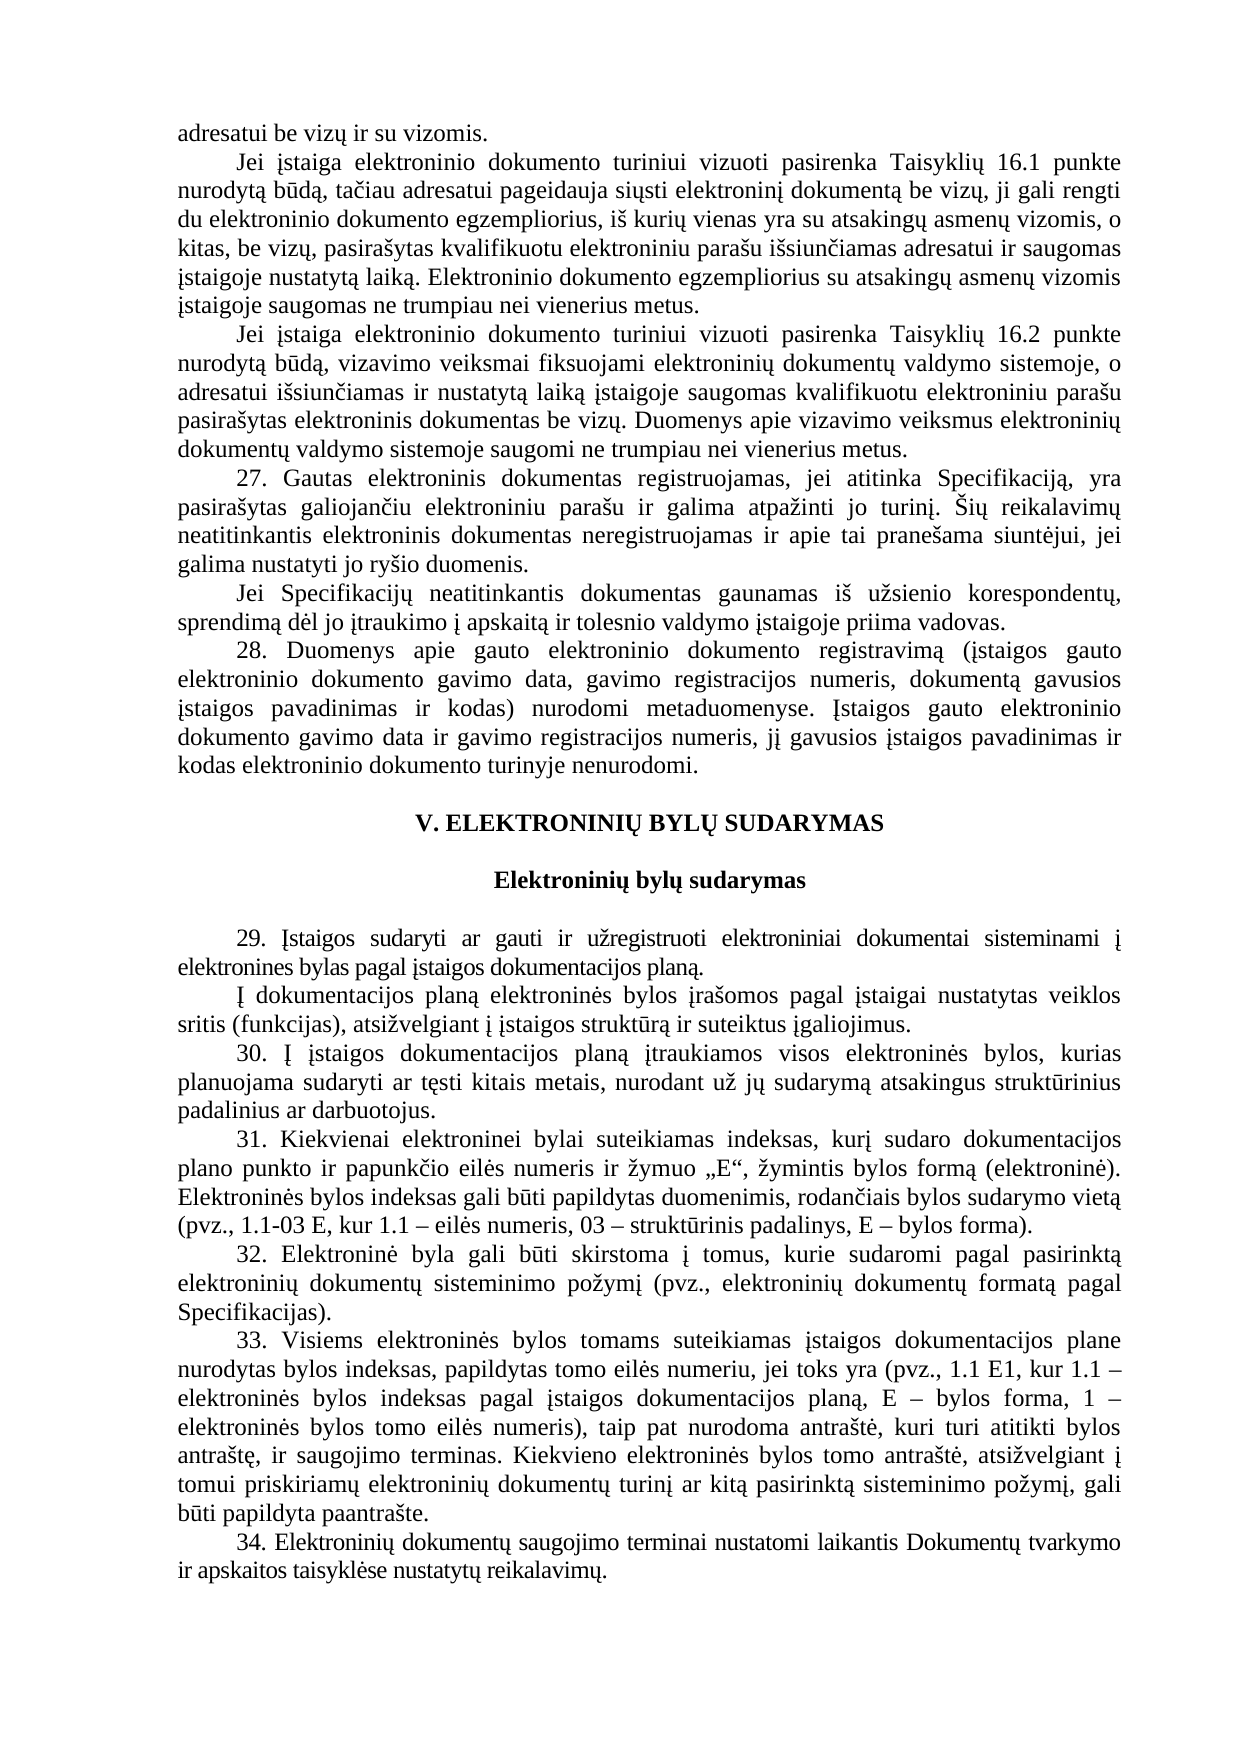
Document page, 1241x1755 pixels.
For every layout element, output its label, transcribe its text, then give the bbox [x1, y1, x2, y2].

text 28. Duomenys apie gauto elektroninio dokumento registravimą (įstaigos gauto elektroninio dokumento gavimo data, gavimo registracijos numeris, dokumentą gavusios įstaigos pavadinimas ir kodas) nurodomi metaduomenyse. Įstaigos gauto elektroninio dokumento gavimo data ir gavimo registracijos numeris, jį gavusios įstaigos pavadinimas ir kodas elektroninio dokumento turinyje nenurodomi. [177, 636, 1122, 779]
text 31. Kiekvienai elektroninei bylai suteikiamas indeksas, kurį sudaro dokumentacijos plano punkto ir papunkčio eilės numeris ir žymuo „E“, žymintis bylos formą (elektroninė). Elektroninės bylos indeksas gali būti papildytas duomenimis, rodančiais bylos sudarymo vietą (pvz., 1.1-03 E, kur 1.1 – eilės numeris, 03 – struktūrinis padalinys, E – bylos forma). [177, 1124, 1122, 1239]
text 32. Elektroninė byla gali būti skirstoma į tomus, kurie sudaromi pagal pasirinktą elektroninių dokumentų sisteminimo požymį (pvz., elektroninių dokumentų formatą pagal Specifikacijas). [177, 1239, 1122, 1326]
text Elektroninių bylų sudarymas [177, 866, 1122, 894]
text Jei įstaiga elektroninio dokumento turiniui vizuoti pasirenka Taisyklių 16.2 punkte nurodytą būdą, vizavimo veiksmai fiksuojami elektroninių dokumentų valdymo sistemoje, o adresatui išsiunčiamas ir nustatytą laiką įstaigoje saugomas kvalifikuotu elektroniniu parašu pasirašytas elektroninis dokumentas be vizų. Duomenys apie vizavimo veiksmus elektroninių dokumentų valdymo sistemoje saugomi ne trumpiau nei vienerius metus. [177, 319, 1122, 463]
text 27. Gautas elektroninis dokumentas registruojamas, jei atitinka Specifikaciją, yra pasirašytas galiojančiu elektroniniu parašu ir galima atpažinti jo turinį. Šių reikalavimų neatitinkantis elektroninis dokumentas neregistruojamas ir apie tai pranešama siuntėjui, jei galima nustatyti jo ryšio duomenis. [177, 463, 1122, 578]
text 29. Įstaigos sudaryti ar gauti ir užregistruoti elektroniniai dokumentai sisteminami į elektronines bylas pagal įstaigos dokumentacijos planą. [177, 923, 1122, 981]
text 33. Visiems elektroninės bylos tomams suteikiamas įstaigos dokumentacijos plane nurodytas bylos indeksas, papildytas tomo eilės numeriu, jei toks yra (pvz., 1.1 E1, kur 1.1 – elektroninės bylos indeksas pagal įstaigos dokumentacijos planą, E – bylos forma, 1 – elektroninės bylos tomo eilės numeris), taip pat nurodoma antraštė, kuri turi atitikti bylos antraštę, ir saugojimo terminas. Kiekvieno elektroninės bylos tomo antraštė, atsižvelgiant į tomui priskiriamų elektroninių dokumentų turinį ar kitą pasirinktą sisteminimo požymį, gali būti papildyta paantrašte. [177, 1326, 1122, 1527]
text Jei įstaiga elektroninio dokumento turiniui vizuoti pasirenka Taisyklių 16.1 punkte nurodytą būdą, tačiau adresatui pageidauja siųsti elektroninį dokumentą be vizų, ji gali rengti du elektroninio dokumento egzempliorius, iš kurių vienas yra su atsakingų asmenų vizomis, o kitas, be vizų, pasirašytas kvalifikuotu elektroniniu parašu išsiunčiamas adresatui ir saugomas įstaigoje nustatytą laiką. Elektroninio dokumento egzempliorius su atsakingų asmenų vizomis įstaigoje saugomas ne trumpiau nei vienerius metus. [177, 147, 1122, 319]
text Jei Specifikacijų neatitinkantis dokumentas gaunamas iš užsienio korespondentų, sprendimą dėl jo įtraukimo į apskaitą ir tolesnio valdymo įstaigoje priima vadovas. [177, 578, 1122, 636]
text 34. Elektroninių dokumentų saugojimo terminai nustatomi laikantis Dokumentų tvarkymo ir apskaitos taisyklėse nustatytų reikalavimų. [177, 1527, 1122, 1584]
text V. ELEKTRONINIŲ BYLŲ SUDARYMAS [177, 808, 1122, 837]
text 30. Į įstaigos dokumentacijos planą įtraukiamos visos elektroninės bylos, kurias planuojama sudaryti ar tęsti kitais metais, nurodant už jų sudarymą atsakingus struktūrinius padalinius ar darbuotojus. [177, 1038, 1122, 1124]
text adresatui be vizų ir su vizomis. [177, 118, 1122, 147]
text Į dokumentacijos planą elektroninės bylos įrašomos pagal įstaigai nustatytas veiklos sritis (funkcijas), atsižvelgiant į įstaigos struktūrą ir suteiktus įgaliojimus. [177, 981, 1122, 1038]
